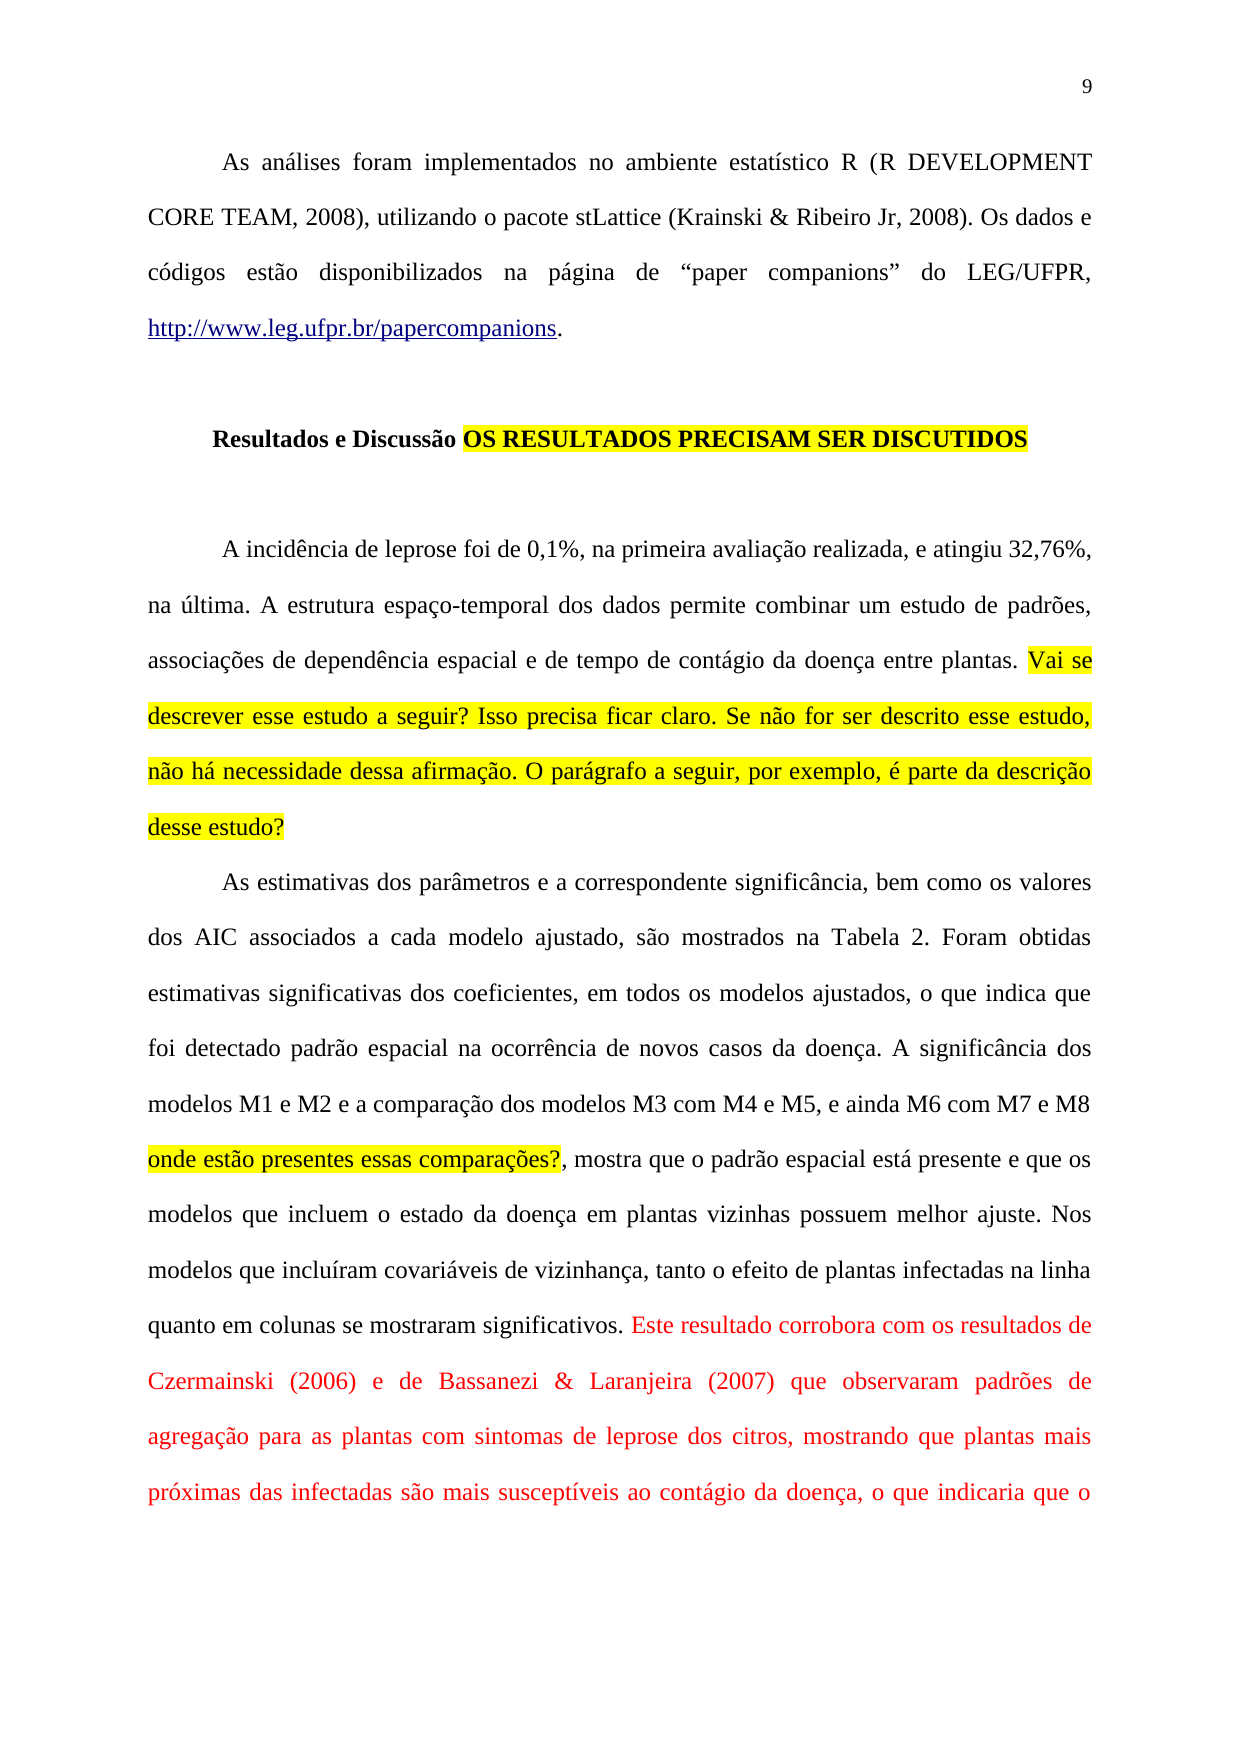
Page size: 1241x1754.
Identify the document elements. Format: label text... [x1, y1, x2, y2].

text A incidência de leprose foi de 0,1%, na primeira avaliação realizada, e atingiu 32,76%, na última. A estrutura espaço-temporal dos dados permite combinar um estudo de padrões, associações de dependência espacial e de tempo de contágio da doença entre plantas. Vai se descrever esse estudo a seguir? Isso precisa ficar claro. Se não for ser descrito esse estudo, não há necessidade dessa afirmação. O parágrafo a seguir, por exemplo, é parte da descrição desse estudo? [148, 536, 1092, 840]
text As estimativas dos parâmetros e a correspondente significância, bem como os valores dos AIC associados a cada modelo ajustado, são mostrados na Tabela 2. Foram obtidas estimativas significativas dos coeficientes, em todos os modelos ajustados, o que indica que foi detectado padrão espacial na ocorrência de novos casos da doença. A significância dos modelos M1 e M2 e a comparação dos modelos M3 com M4 e M5, e ainda M6 com M7 e M8 onde estão presentes essas comparações?, mostra que o padrão espacial está presente e que os modelos que incluem o estado da doença em plantas vizinhas possuem melhor ajuste. Nos modelos que incluíram covariáveis de vizinhança, tanto o efeito de plantas infectadas na linha quanto em colunas se mostraram significativos. Este resultado corrobora com os resultados de Czermainski (2006) e de Bassanezi & Laranjeira (2007) que observaram padrões de agregação para as plantas com sintomas de leprose dos citros, mostrando que plantas mais próximas das infectadas são mais susceptíveis ao contágio da doença, o que indicaria que o [148, 868, 1092, 1505]
subtitle Resultados e Discussão OS RESULTADOS PRECISAM SER DISCUTIDOS [148, 425, 1092, 452]
text As análises foram implementados no ambiente estatístico R (R DEVELOPMENT CORE TEAM, 2008), utilizando o pacote stLattice (Krainski & Ribeiro Jr, 2008). Os dados e códigos estão disponibilizados na página de “paper companions” do LEG/UFPR, http://www.leg.ufpr.br/papercompanions. [148, 148, 1092, 342]
